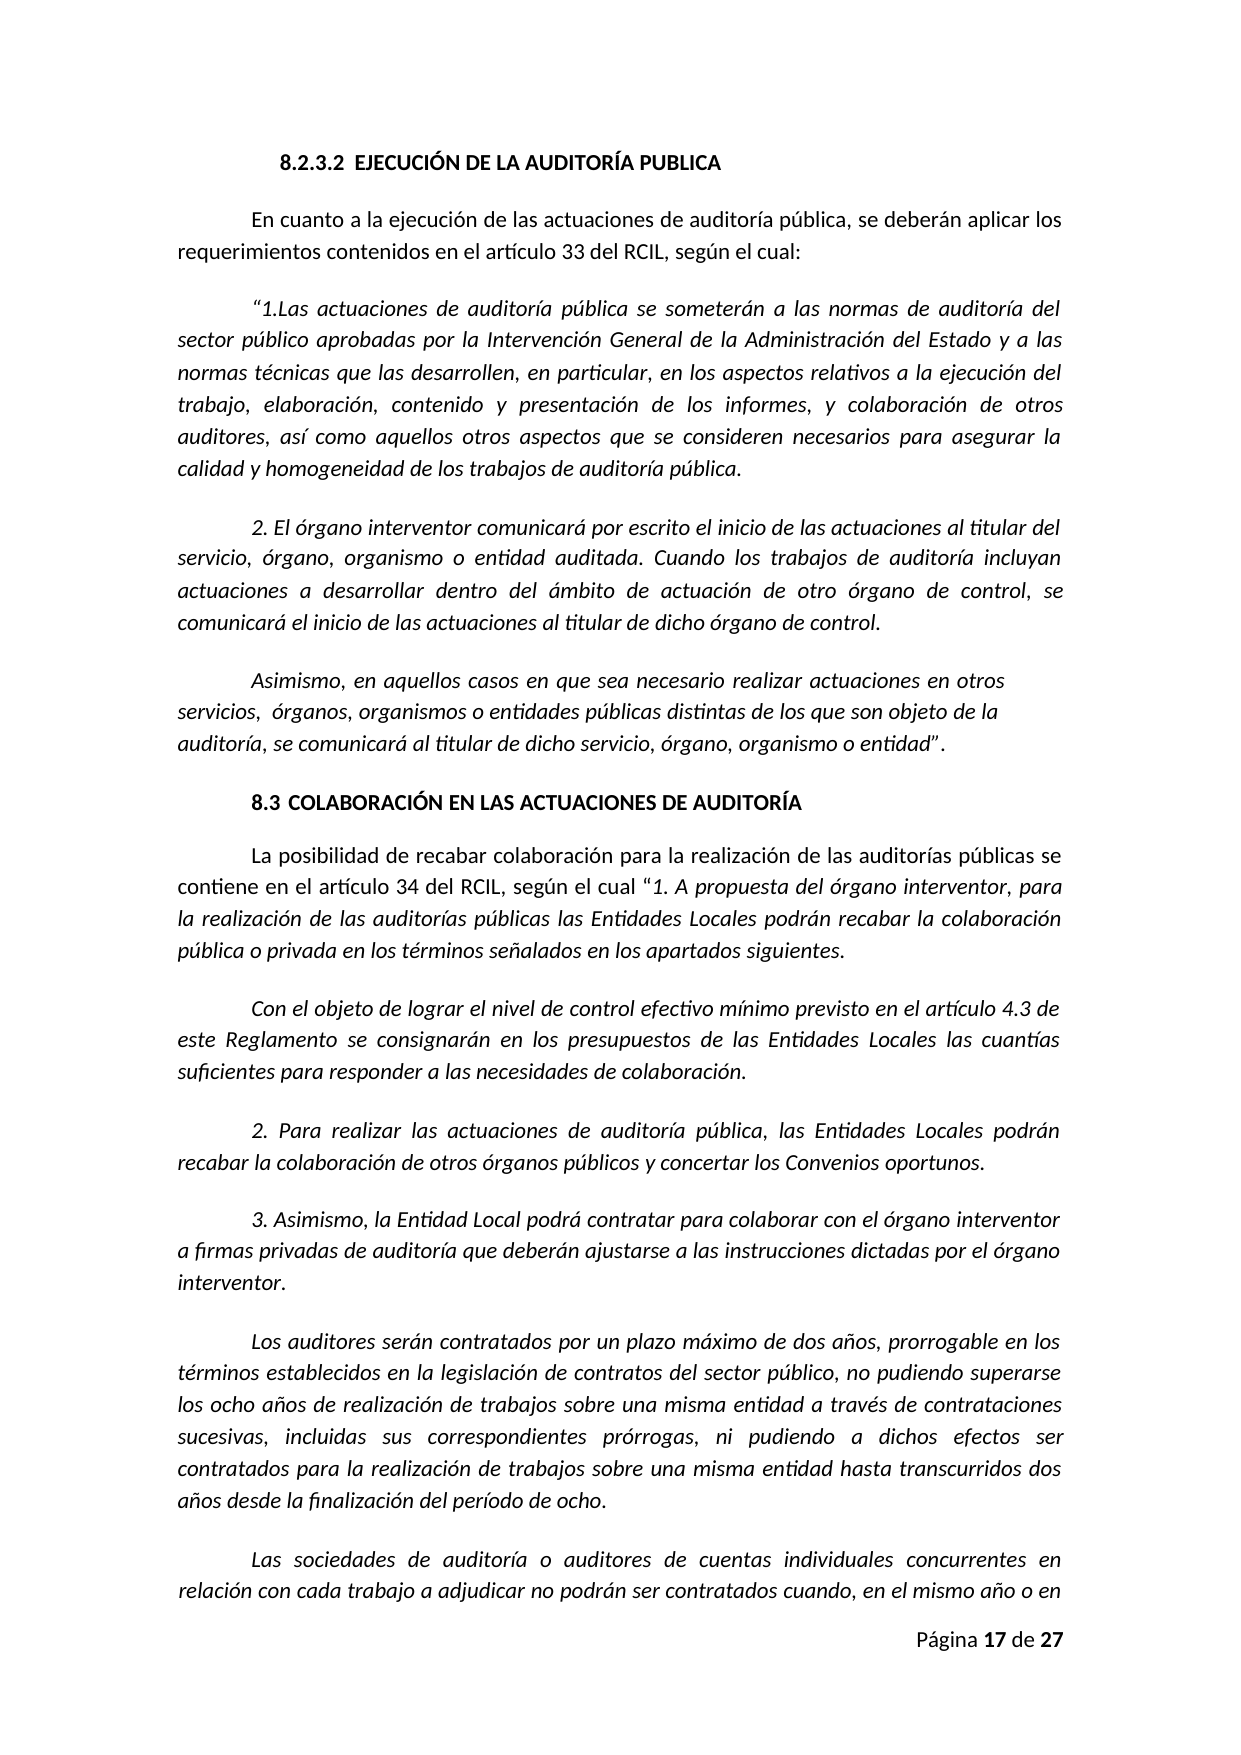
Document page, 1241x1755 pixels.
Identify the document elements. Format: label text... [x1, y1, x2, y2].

text a firmas privadas de auditoría que deberán ajustarse a las instrucciones dictadas por el órgano interventor. [177, 1236, 1065, 1297]
text “1.Las actuaciones de auditoría pública se someterán a las normas de auditoría del [251, 296, 1065, 322]
text servicios, órganos, organismos o entidades públicas distintas de los que son objeto de la auditoría, se comunicará al titular de dicho servicio, órgano, organismo o entidad”. [177, 697, 1065, 757]
text La posibilidad de recabar colaboración para la realización de las auditorías públicas se [251, 843, 1065, 868]
text 3. Asimismo, la Entidad Local podrá contratar para colaborar con el órgano interventor [251, 1207, 1065, 1233]
text Asimismo, en aquellos casos en que sea necesario realizar actuaciones en otros [251, 668, 1065, 693]
text Las sociedades de auditoría o auditores de cuentas individuales concurrentes en [175, 1547, 1063, 1572]
text requerimientos contenidos en el artículo 33 del RCIL, según el cual: [177, 237, 1065, 265]
text recabar la colaboración de otros órganos públicos y concertar los Convenios oportunos. [177, 1148, 1065, 1176]
text este Reglamento se consignarán en los presupuestos de las Entidades Locales las cuantías suficientes para responder a las necesidades de colaboración. [177, 1026, 1065, 1085]
text Los auditores serán contratados por un plazo máximo de dos años, prorrogable en los [251, 1329, 1065, 1354]
text términos establecidos en la legislación de contratos del sector público, no pudiendo superarse los ocho años de realización de trabajos sobre una misma entidad a través de contrataciones sucesivas, incluidas sus correspondientes prórrogas, ni pudiendo a dichos efectos ser contratados para la realización de trabajos sobre una misma entidad hasta transcurridos dos años desde la finalización del período de ocho. [177, 1358, 1063, 1515]
text servicio, órgano, organismo o entidad auditada. Cuando los trabajos de auditoría incluyan actuaciones a desarrollar dentro del ámbito de actuación de otro órgano de control, se comunicará el inicio de las actuaciones al titular de dicho órgano de control. [177, 543, 1063, 636]
text sector público aprobadas por la Intervención General de la Administración del Estado y a las normas técnicas que las desarrollen, en particular, en los aspectos relativos a la ejecución del trabajo, elaboración, contenido y presentación de los informes, y colaboración de otros auditores, así como aquellos otros aspectos que se consideren necesarios para asegurar la calidad y homogeneidad de los trabajos de auditoría pública. [177, 326, 1063, 482]
text relación con cada trabajo a adjudicar no podrán ser contratados cuando, en el mismo año o en [175, 1576, 1063, 1604]
text 2. El órgano interventor comunicará por escrito el inicio de las actuaciones al titular del [251, 514, 1065, 540]
text contiene en el artículo 34 del RCIL, según el cual “1. A propuesta del órgano interventor, para la realización de las auditorías públicas las Entidades Locales podrán recabar la colaboración pública o privada en los términos señalados en los apartados siguientes. [177, 872, 1063, 964]
text Con el objeto de lograr el nivel de control efectivo mínimo previsto en el artículo 4.3 de [251, 996, 1065, 1022]
text 8.3 COLABORACIÓN EN LAS ACTUACIONES DE AUDITORÍA [251, 790, 804, 815]
text En cuanto a la ejecución de las actuaciones de auditoría pública, se deberán aplicar los [251, 207, 1065, 232]
text 8.2.3.2 EJECUCIÓN DE LA AUDITORÍA PUBLICA [279, 150, 724, 175]
text 2. Para realizar las actuaciones de auditoría pública, las Entidades Locales podrán [251, 1118, 1065, 1143]
text Página 17 de 27 [916, 1627, 1065, 1652]
